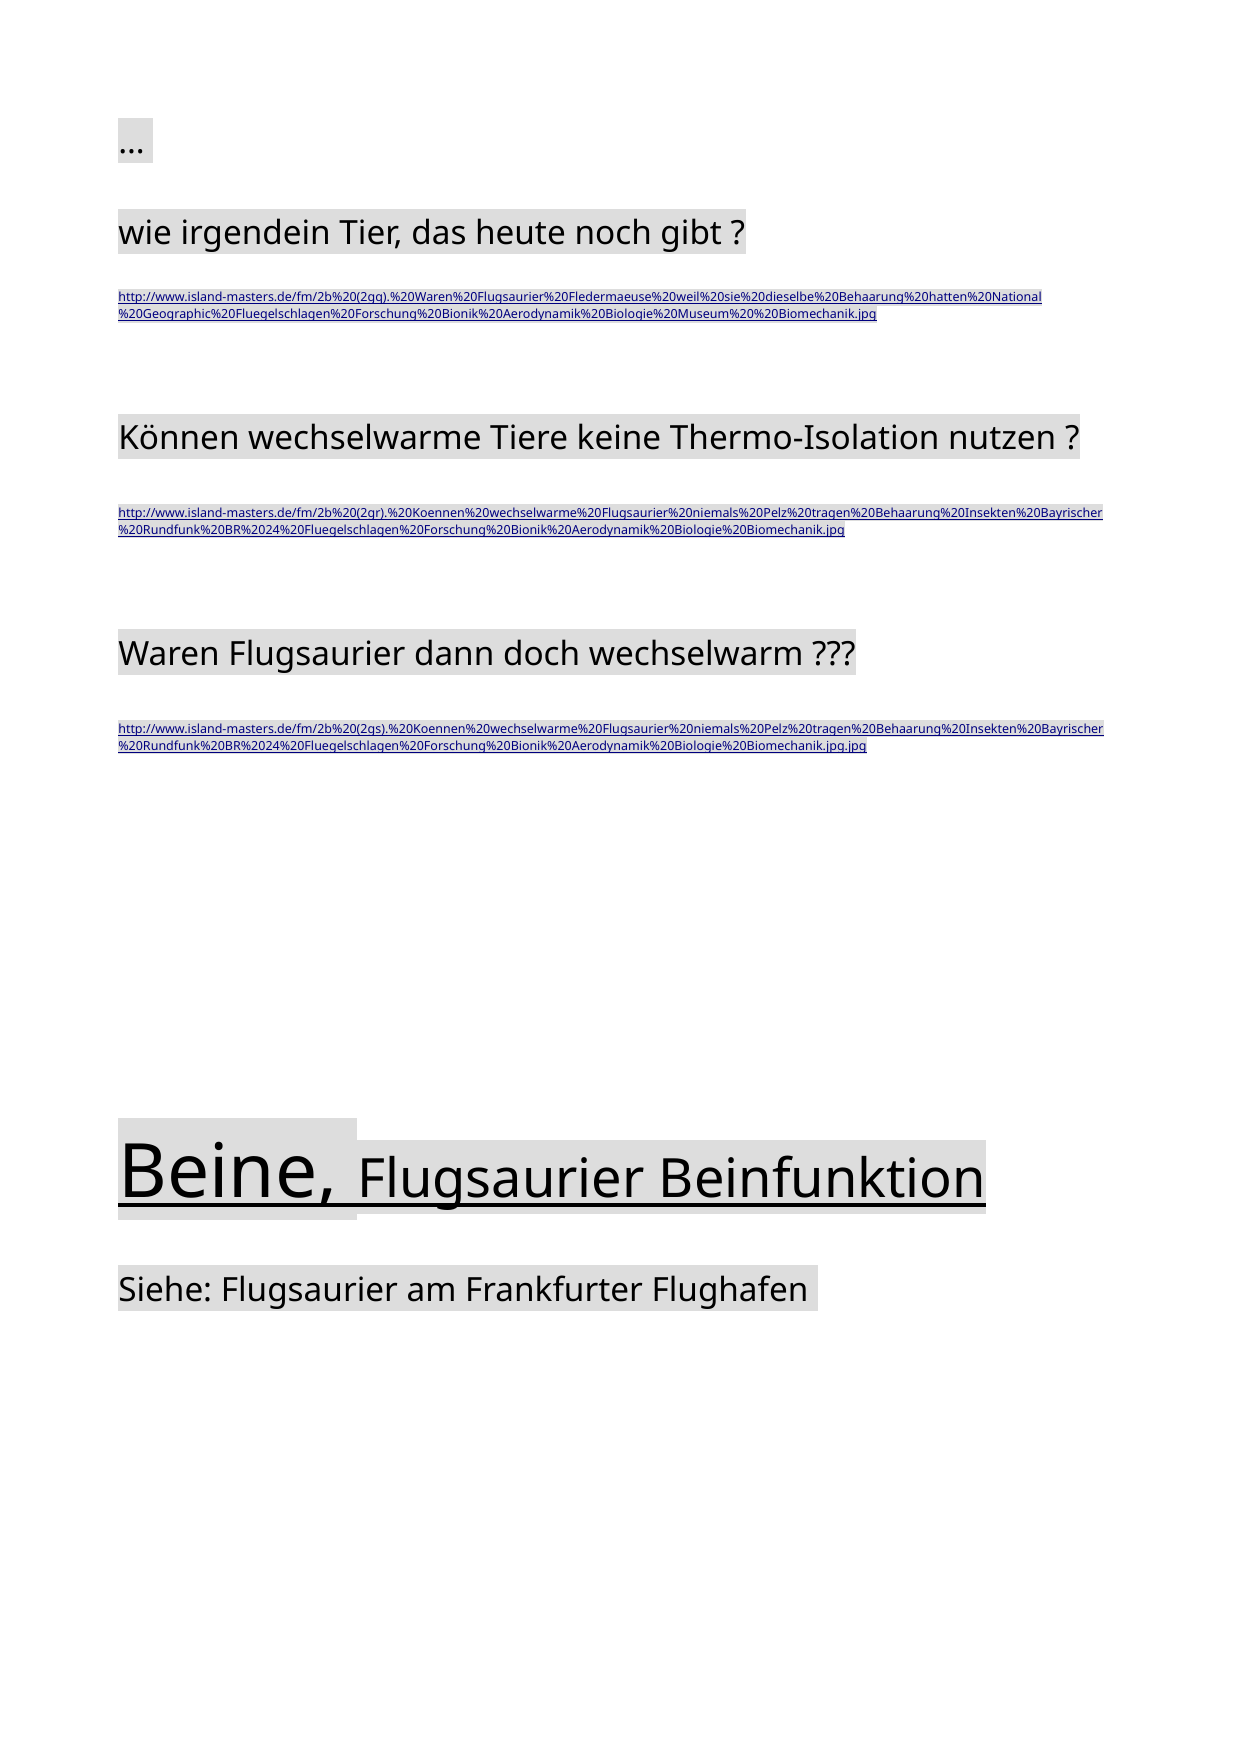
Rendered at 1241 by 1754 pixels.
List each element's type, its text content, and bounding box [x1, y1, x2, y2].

text Beine, Flugsaurier Beinfunktion [118, 1118, 1122, 1220]
text wie irgendein Tier, das heute noch gibt ? [118, 209, 1122, 254]
text Waren Flugsaurier dann doch wechselwarm ??? [118, 629, 1122, 675]
text … [118, 118, 1122, 163]
text http://www.island-masters.de/fm/2b%20(2gr).%20Koennen%20wechselwarme%20Flugsaurier%20niemals%20Pelz%20tragen%20Behaarung%20Insekten%20Bayrischer%20Rundfunk%20BR%2024%20Fluegelschlagen%20Forschung%20Bionik%20Aerodynamik%20Biologie%20Biomechanik.jpg [118, 504, 1122, 538]
text Siehe: Flugsaurier am Frankfurter Flughafen [118, 1265, 1122, 1311]
text http://www.island-masters.de/fm/2b%20(2gq).%20Waren%20Flugsaurier%20Fledermaeuse%20weil%20sie%20dieselbe%20Behaarung%20hatten%20National%20Geographic%20Fluegelschlagen%20Forschung%20Bionik%20Aerodynamik%20Biologie%20Museum%20%20Biomechanik.jpg [118, 288, 1122, 323]
text http://www.island-masters.de/fm/2b%20(2gs).%20Koennen%20wechselwarme%20Flugsaurier%20niemals%20Pelz%20tragen%20Behaarung%20Insekten%20Bayrischer%20Rundfunk%20BR%2024%20Fluegelschlagen%20Forschung%20Bionik%20Aerodynamik%20Biologie%20Biomechanik.jpg.jpg [118, 720, 1122, 754]
text Können wechselwarme Tiere keine Thermo-Isolation nutzen ? [118, 413, 1122, 459]
